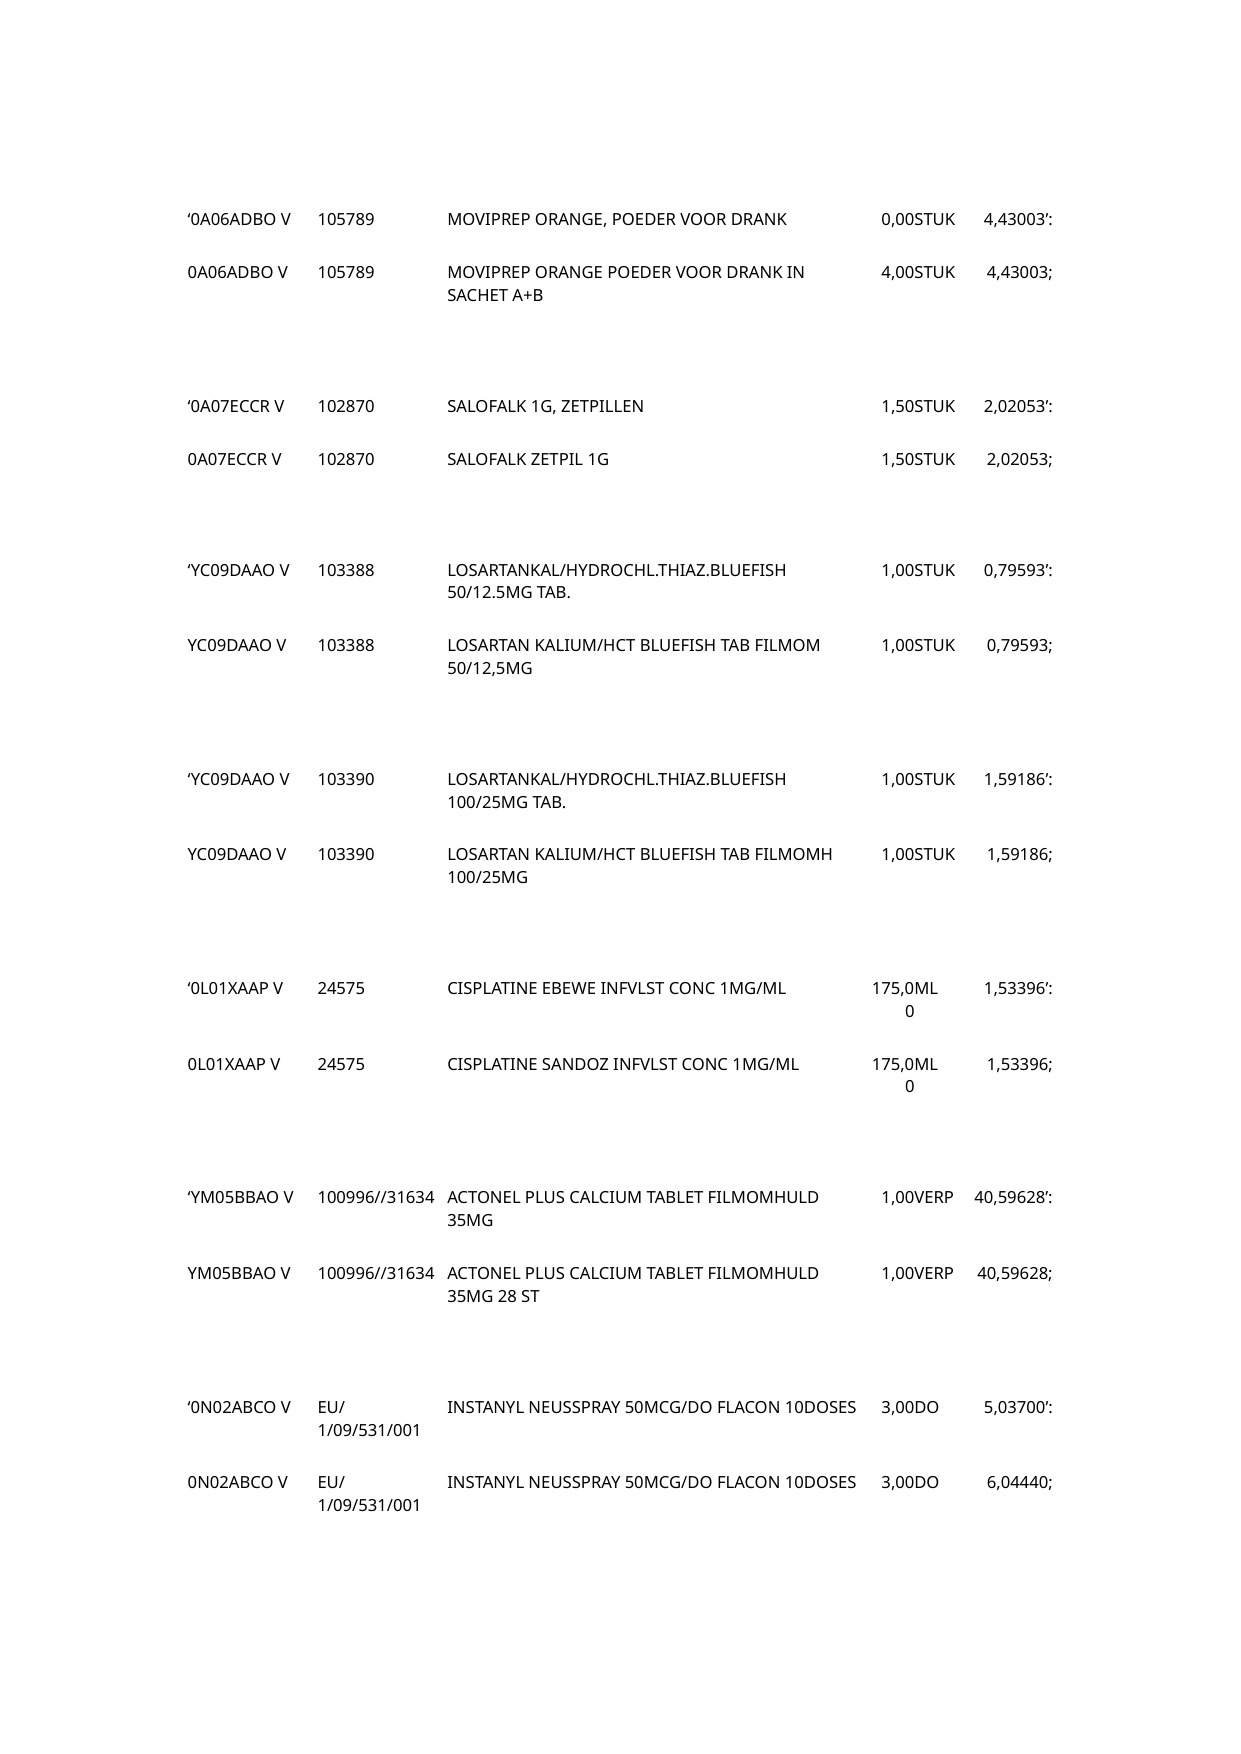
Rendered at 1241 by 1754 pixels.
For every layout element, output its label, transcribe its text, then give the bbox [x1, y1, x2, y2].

table_cell STUK [914, 447, 966, 500]
table_header STUK [914, 208, 966, 261]
table_cell 1,00 [862, 843, 914, 918]
table_cell 0L01XAAP V [188, 1052, 317, 1128]
table_cell [862, 919, 914, 977]
table_cell [914, 1337, 966, 1395]
table_cell [966, 709, 1053, 768]
table_cell EU/1/09/531/001 [317, 1395, 447, 1471]
table_cell STUK [914, 558, 966, 634]
table_cell ML [914, 1052, 966, 1128]
table_cell 1,50 [862, 395, 914, 447]
table_cell 24575 [317, 1052, 447, 1128]
table_cell 40,59628’: [966, 1186, 1053, 1262]
table_cell 105789 [317, 261, 447, 336]
table_cell DO [914, 1395, 966, 1471]
table_cell 0,79593; [966, 634, 1053, 709]
table_cell 1,59186’: [966, 768, 1053, 843]
table_cell [862, 500, 914, 558]
table_cell DO [914, 1471, 966, 1546]
table_cell [188, 1337, 317, 1395]
table_cell 1,59186; [966, 843, 1053, 918]
table_cell 1,53396’: [966, 977, 1053, 1052]
table_cell [914, 500, 966, 558]
table_cell 1,00 [862, 1186, 914, 1262]
table_cell [447, 1128, 862, 1186]
table_cell [914, 1128, 966, 1186]
table_cell 3,00 [862, 1471, 914, 1546]
table_cell [966, 500, 1053, 558]
table_cell [447, 1337, 862, 1395]
table_cell 1,00 [862, 634, 914, 709]
table_cell VERP [914, 1262, 966, 1337]
table_cell 103388 [317, 558, 447, 634]
table_cell 103388 [317, 634, 447, 709]
table_cell [862, 709, 914, 768]
table_cell 102870 [317, 447, 447, 500]
table_cell INSTANYL NEUSSPRAY 50MCG/DO FLACON 10DOSES [447, 1471, 862, 1546]
table_cell 2,02053’: [966, 395, 1053, 447]
table_cell [188, 1128, 317, 1186]
table_cell [914, 919, 966, 977]
table_cell MOVIPREP ORANGE POEDER VOOR DRANK IN SACHET A+B [447, 261, 862, 336]
table_cell 5,03700’: [966, 1395, 1053, 1471]
table_cell [447, 336, 862, 394]
table_cell 4,00 [862, 261, 914, 336]
table_cell [188, 336, 317, 394]
table_header ‘0A06ADBO V [188, 208, 317, 261]
table_cell LOSARTANKAL/HYDROCHL.THIAZ.BLUEFISH 50/12.5MG TAB. [447, 558, 862, 634]
table_cell [188, 919, 317, 977]
table_cell [317, 1337, 447, 1395]
table_cell 40,59628; [966, 1262, 1053, 1337]
table_cell SALOFALK ZETPIL 1G [447, 447, 862, 500]
table_cell 103390 [317, 843, 447, 918]
table_cell 2,02053; [966, 447, 1053, 500]
table_cell [317, 500, 447, 558]
table_cell [966, 1128, 1053, 1186]
table_cell 1,50 [862, 447, 914, 500]
table_cell 0A06ADBO V [188, 261, 317, 336]
table_cell ‘YM05BBAO V [188, 1186, 317, 1262]
table_cell YM05BBAO V [188, 1262, 317, 1337]
table_cell EU/1/09/531/001 [317, 1471, 447, 1546]
table_cell CISPLATINE EBEWE INFVLST CONC 1MG/ML [447, 977, 862, 1052]
table_cell STUK [914, 395, 966, 447]
table_cell [862, 336, 914, 394]
table_cell 1,53396; [966, 1052, 1053, 1128]
table_cell CISPLATINE SANDOZ INFVLST CONC 1MG/ML [447, 1052, 862, 1128]
table_cell [914, 336, 966, 394]
table_cell [862, 1128, 914, 1186]
table_cell [447, 500, 862, 558]
table_cell INSTANYL NEUSSPRAY 50MCG/DO FLACON 10DOSES [447, 1395, 862, 1471]
table_cell [447, 709, 862, 768]
table_header 0,00 [862, 208, 914, 261]
table_cell 0,79593’: [966, 558, 1053, 634]
table_cell ‘YC09DAAO V [188, 558, 317, 634]
table_cell [862, 1337, 914, 1395]
table_cell 175,00 [862, 977, 914, 1052]
table_header MOVIPREP ORANGE, POEDER VOOR DRANK [447, 208, 862, 261]
table_cell ACTONEL PLUS CALCIUM TABLET FILMOMHULD 35MG 28 ST [447, 1262, 862, 1337]
table_cell LOSARTAN KALIUM/HCT BLUEFISH TAB FILMOM 50/12,5MG [447, 634, 862, 709]
table_cell LOSARTANKAL/HYDROCHL.THIAZ.BLUEFISH 100/25MG TAB. [447, 768, 862, 843]
table_cell [966, 1337, 1053, 1395]
table_cell LOSARTAN KALIUM/HCT BLUEFISH TAB FILMOMH 100/25MG [447, 843, 862, 918]
table_cell [188, 500, 317, 558]
table_cell [317, 1128, 447, 1186]
table_cell 3,00 [862, 1395, 914, 1471]
table_cell [966, 919, 1053, 977]
table_cell 100996//31634 [317, 1186, 447, 1262]
table_cell YC09DAAO V [188, 634, 317, 709]
table_cell 24575 [317, 977, 447, 1052]
table_cell 175,00 [862, 1052, 914, 1128]
table_cell 102870 [317, 395, 447, 447]
table_cell [317, 919, 447, 977]
table_cell YC09DAAO V [188, 843, 317, 918]
table_cell VERP [914, 1186, 966, 1262]
table_cell ML [914, 977, 966, 1052]
table_cell [317, 336, 447, 394]
table_cell STUK [914, 843, 966, 918]
table_cell 0A07ECCR V [188, 447, 317, 500]
table_cell ‘0A07ECCR V [188, 395, 317, 447]
table_cell ‘0N02ABCO V [188, 1395, 317, 1471]
table_cell 1,00 [862, 558, 914, 634]
table_cell 103390 [317, 768, 447, 843]
table_cell ‘0L01XAAP V [188, 977, 317, 1052]
table_cell STUK [914, 768, 966, 843]
table_header 4,43003’: [966, 208, 1053, 261]
table_cell [966, 336, 1053, 394]
table_cell STUK [914, 634, 966, 709]
table_cell STUK [914, 261, 966, 336]
table_cell ‘YC09DAAO V [188, 768, 317, 843]
table_cell SALOFALK 1G, ZETPILLEN [447, 395, 862, 447]
table_cell 0N02ABCO V [188, 1471, 317, 1546]
table_cell 100996//31634 [317, 1262, 447, 1337]
table_cell [914, 709, 966, 768]
table_cell 1,00 [862, 768, 914, 843]
table_cell 1,00 [862, 1262, 914, 1337]
table_cell 4,43003; [966, 261, 1053, 336]
table_cell [188, 709, 317, 768]
table_cell [447, 919, 862, 977]
table_cell [317, 709, 447, 768]
table_cell 6,04440; [966, 1471, 1053, 1546]
table_cell ACTONEL PLUS CALCIUM TABLET FILMOMHULD 35MG [447, 1186, 862, 1262]
table_header 105789 [317, 208, 447, 261]
